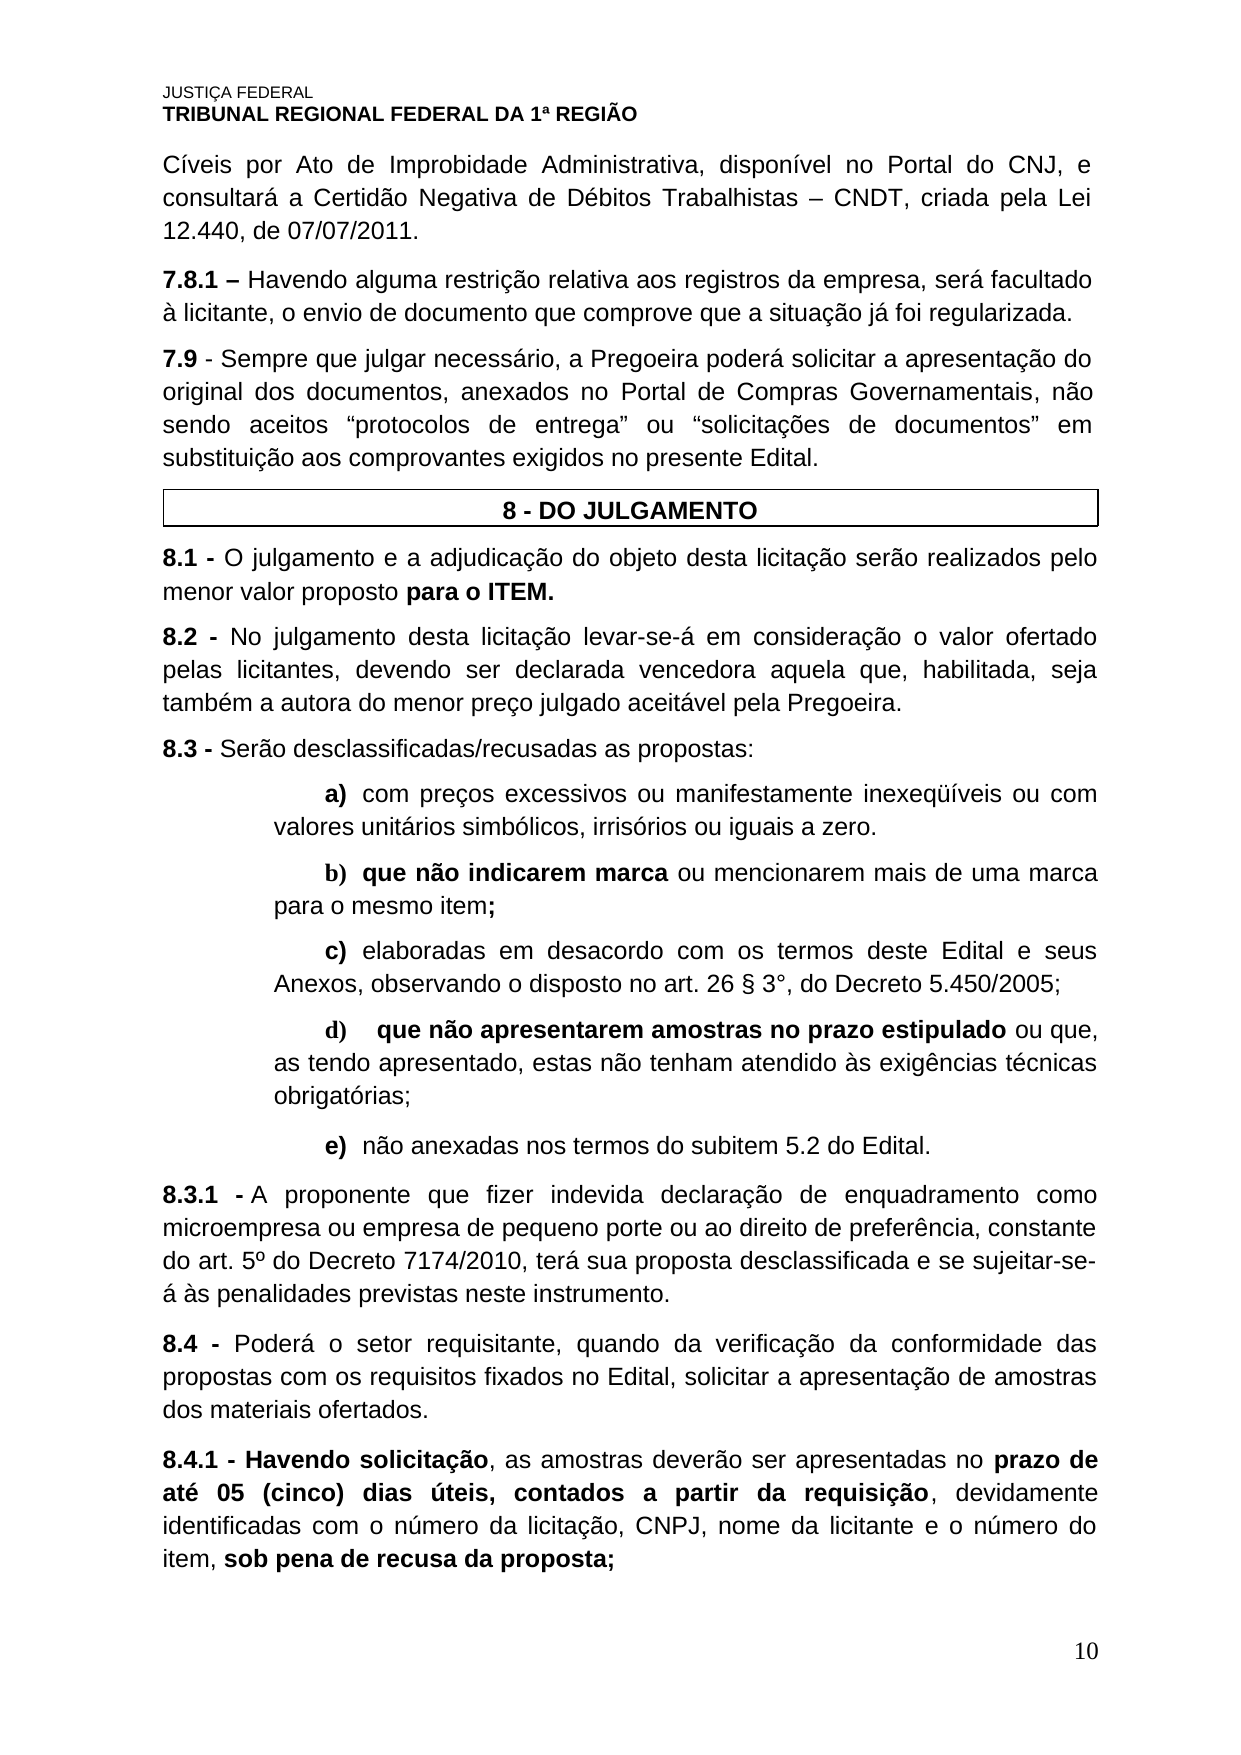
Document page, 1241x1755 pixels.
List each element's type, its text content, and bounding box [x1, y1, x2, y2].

text 8.2 - No julgamento desta licitação levar-se-á em consideração o valor ofertado pelas licitantes, devendo ser declarada vencedora aquela que, habilitada, seja também a autora do menor preço julgado aceitável pela Pregoeira. [162, 622, 293, 717]
text 7.9 - Sempre que julgar necessário, a Pregoeira poderá solicitar a apresentação do original dos documentos, anexados no Portal de Compras Governamentais, não sendo aceitos “protocolos de entrega” ou “solicitações de documentos” em substituição aos comprovantes exigidos no presente Edital. [162, 344, 1093, 472]
text 8.3.1 - A proponente que fizer indevida declaração de enquadramento como microempresa ou empresa de pequeno porte ou ao direito de preferência, constante do art. 5º do Decreto 7174/2010, terá sua proposta desclassificada e se sujeitar-se-á às penalidades previstas neste instrumento. [970, 1180, 1098, 1308]
text 8.3 - Serão desclassificadas/recusadas as propostas: [970, 733, 1070, 762]
text Cíveis por Ato de Improbidade Administrativa, disponível no Portal do CNJ, e consultará a Certidão Negativa de Débitos Trabalhistas – CNDT, criada pela Lei 12.440, de 07/07/2011. [162, 150, 1093, 244]
list que não apresentarem amostras no prazo estipulado ou que, as tendo apresentado, estas não tenham atendido às exigências técnicas obrigatórias; [236, 1015, 293, 1110]
text 8.3.1 - A proponente que fizer indevida declaração de enquadramento como microempresa ou empresa de pequeno porte ou ao direito de preferência, constante do art. 5º do Decreto 7174/2010, terá sua proposta desclassificada e se sujeitar-se-á às penalidades previstas neste instrumento. [162, 1180, 293, 1308]
list que não indicarem marca ou mencionarem mais de uma marca para o mesmo item; [236, 858, 293, 919]
text 7.8.1 – Havendo alguma restrição relativa aos registros da empresa, será facultado à licitante, o envio de documento que comprove que a situação já foi regularizada. [162, 265, 1093, 327]
list elaboradas em desacordo com os termos deste Edital e seus Anexos, observando o disposto no art. 26 § 3°, do Decreto 5.450/2005; [236, 936, 293, 998]
list que não indicarem marca ou mencionarem mais de uma marca para o mesmo item; [970, 858, 1098, 919]
list não anexadas nos termos do subitem 5.2 do Edital. [236, 1131, 293, 1159]
text 8.4.1 - Havendo solicitação, as amostras deverão ser apresentadas no prazo de até 05 (cinco) dias úteis, contados a partir da requisição, devidamente identificadas com o número da licitação, CNPJ, nome da licitante e o número do item, sob pena de recusa da proposta; [162, 1445, 1098, 1573]
text 8.2 - No julgamento desta licitação levar-se-á em consideração o valor ofertado pelas licitantes, devendo ser declarada vencedora aquela que, habilitada, seja também a autora do menor preço julgado aceitável pela Pregoeira. [970, 622, 1098, 717]
list não anexadas nos termos do subitem 5.2 do Edital. [970, 1131, 1098, 1159]
list com preços excessivos ou manifestamente inexeqüíveis ou com valores unitários simbólicos, irrisórios ou iguais a zero. [970, 779, 1098, 841]
text 8.3 - Serão desclassificadas/recusadas as propostas: [162, 733, 293, 762]
list elaboradas em desacordo com os termos deste Edital e seus Anexos, observando o disposto no art. 26 § 3°, do Decreto 5.450/2005; [970, 936, 1098, 998]
list que não apresentarem amostras no prazo estipulado ou que, as tendo apresentado, estas não tenham atendido às exigências técnicas obrigatórias; [970, 1015, 1098, 1110]
text 8.4 - Poderá o setor requisitante, quando da verificação da conformidade das propostas com os requisitos fixados no Edital, solicitar a apresentação de amostras dos materiais ofertados. [162, 1329, 1098, 1424]
text 8 - DO JULGAMENTO [164, 490, 1097, 525]
text 8.1 - O julgamento e a adjudicação do objeto desta licitação serão realizados pelo menor valor proposto para o ITEM. [162, 543, 1098, 605]
list com preços excessivos ou manifestamente inexeqüíveis ou com valores unitários simbólicos, irrisórios ou iguais a zero. [236, 779, 293, 841]
